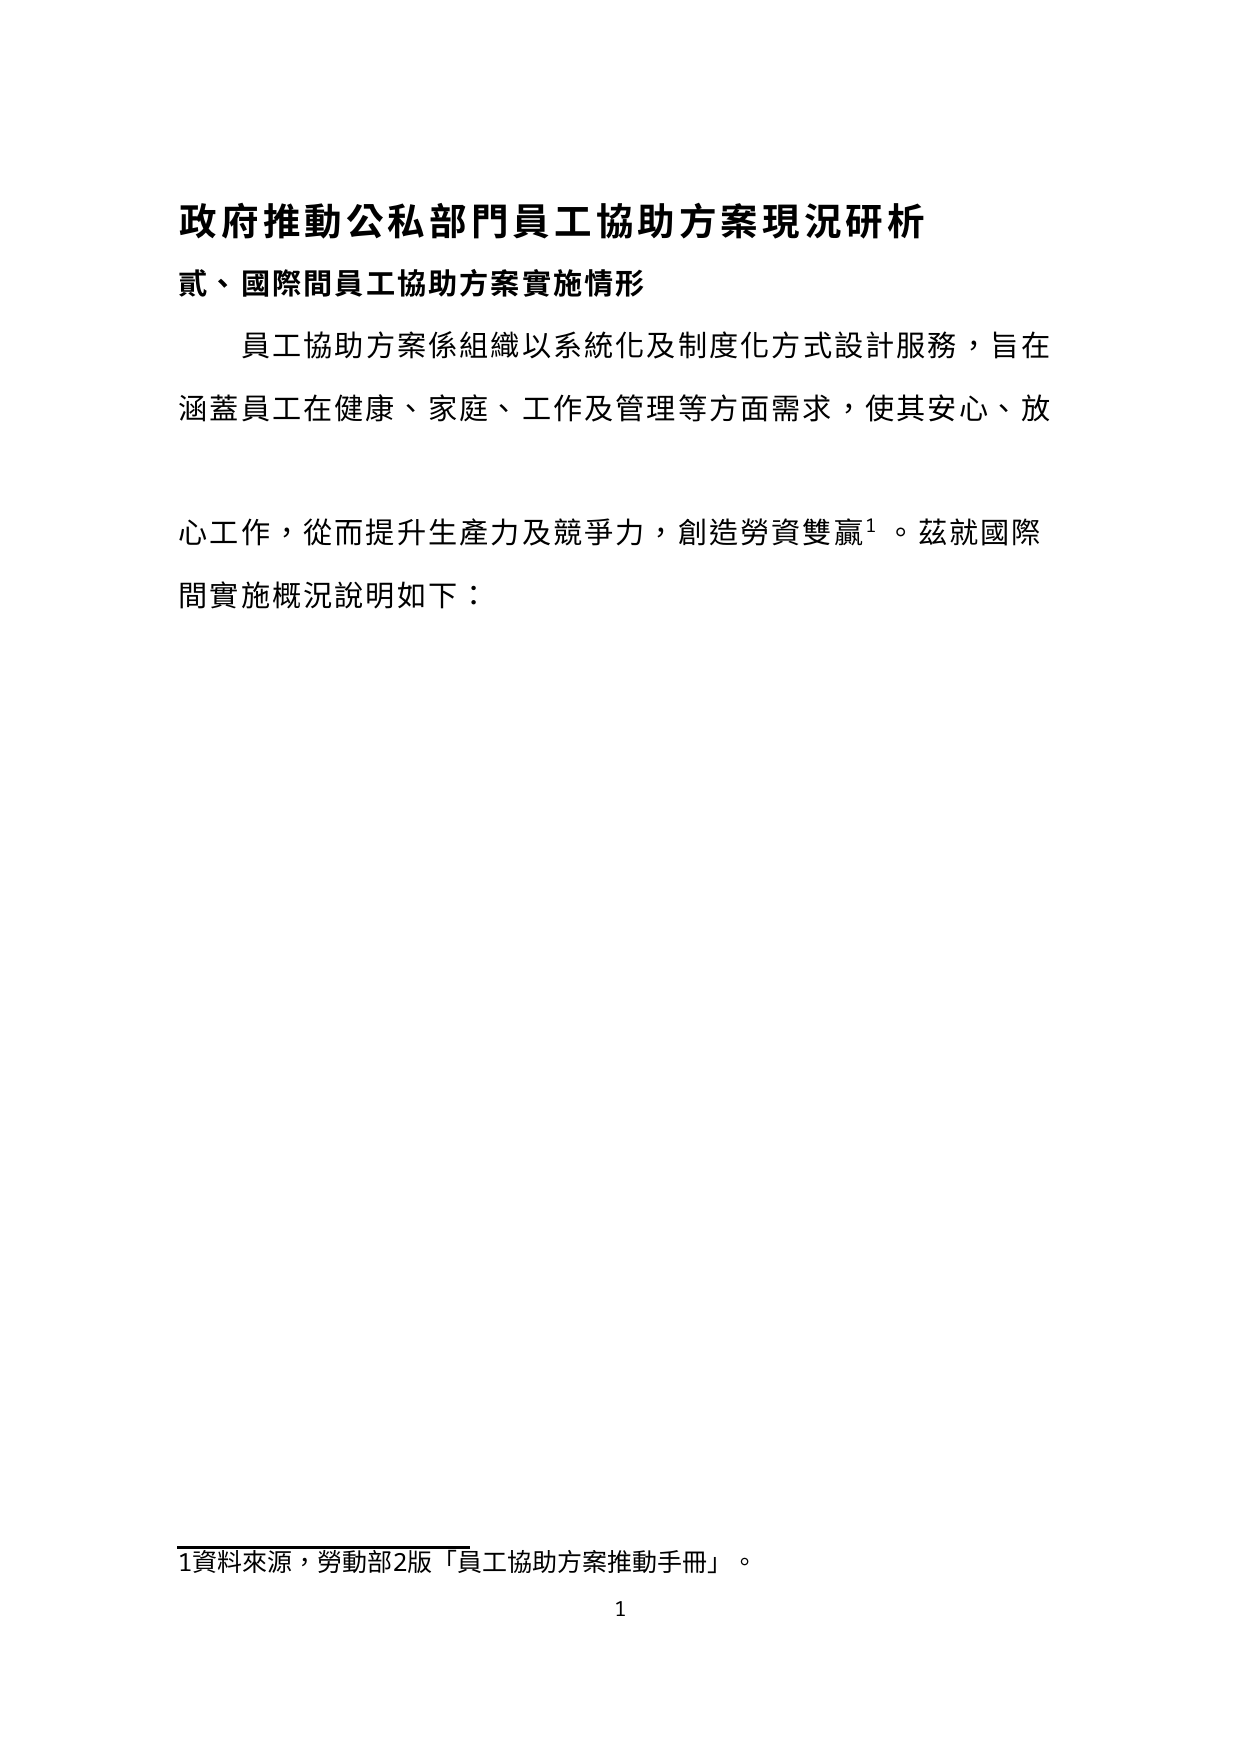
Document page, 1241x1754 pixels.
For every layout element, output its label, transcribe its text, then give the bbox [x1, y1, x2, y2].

text 貳、國際間員工協助方案實施情形 [177, 240, 1063, 302]
text 資料來源，勞動部2版「員工協助方案推動手冊」。 [177, 1548, 1063, 1577]
text 員工協助方案係組織以系統化及制度化方式設計服務，旨在涵蓋員工在健康、家庭、工作及管理等方面需求，使其安心、放心工作，從而提升生產力及競爭力，創造勞資雙贏。茲就國際間實施概況說明如下： [177, 302, 1063, 615]
text 政府推動公私部門員工協助方案現況研析 [177, 177, 1063, 240]
